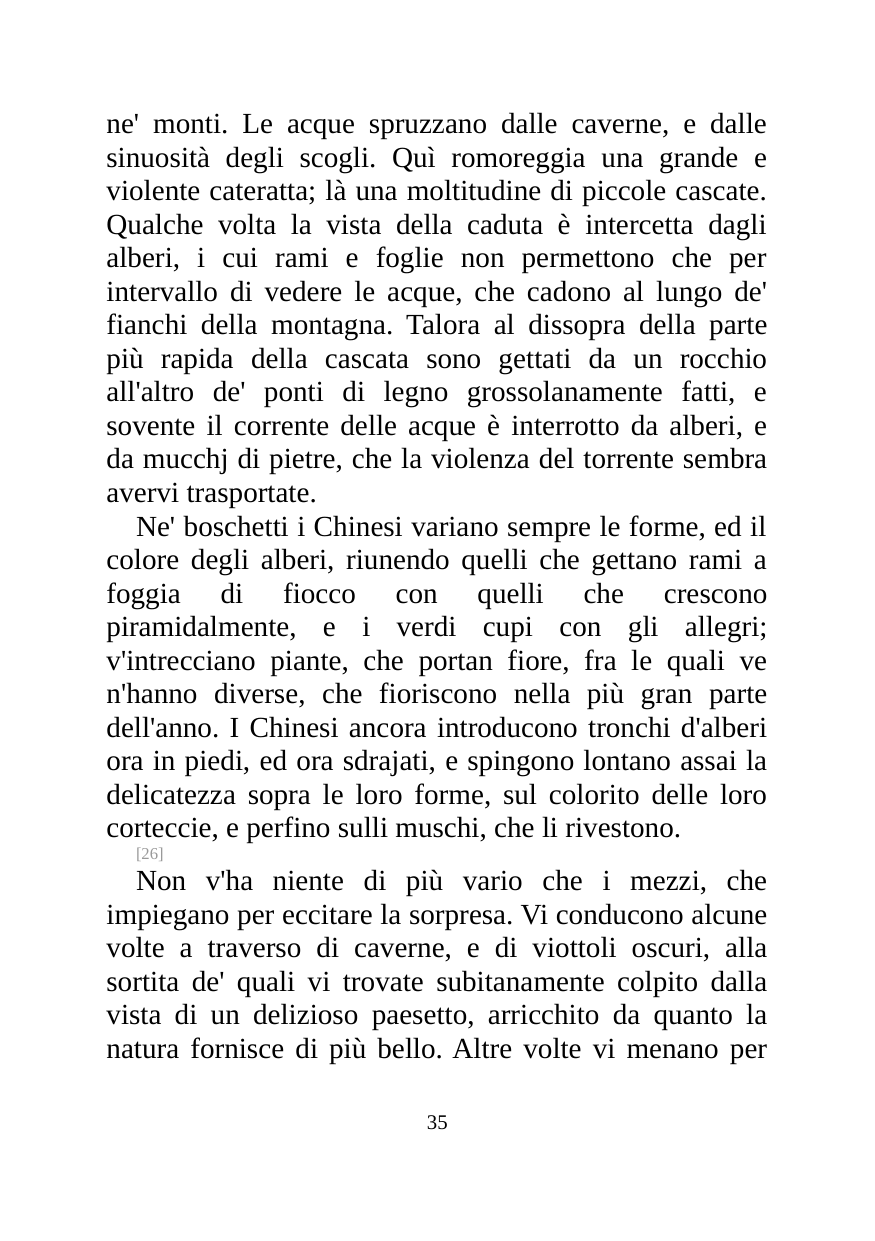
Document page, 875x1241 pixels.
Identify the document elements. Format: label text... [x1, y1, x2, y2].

text Non v'ha niente di più vario che i mezzi, che impiegano per eccitare la sorpresa. Vi conducono alcune volte a traverso di caverne, e di viottoli oscuri, alla sortita de' quali vi trovate subitanamente colpito dalla vista di un delizioso paesetto, arricchito da quanto la natura fornisce di più bello. Altre volte vi menano per [106, 863, 768, 1064]
text [26] [106, 844, 136, 863]
text Ne' boschetti i Chinesi variano sempre le forme, ed il colore degli alberi, riunendo quelli che gettano rami a foggia di fiocco con quelli che crescono piramidalmente, e i verdi cupi con gli allegri; v'intrecciano piante, che portan fiore, fra le quali ve n'hanno diverse, che fioriscono nella più gran parte dell'anno. I Chinesi ancora introducono tronchi d'alberi ora in piedi, ed ora sdrajati, e spingono lontano assai la delicatezza sopra le loro forme, sul colorito delle loro corteccie, e perfino sulli muschi, che li rivestono. [106, 509, 768, 844]
text [26] [164, 844, 768, 863]
text ne' monti. Le acque spruzzano dalle caverne, e dalle sinuosità degli scogli. Quì romoreggia una grande e violente cateratta; là una moltitudine di piccole cascate. Qualche volta la vista della caduta è intercetta dagli alberi, i cui rami e foglie non permettono che per intervallo di vedere le acque, che cadono al lungo de' fianchi della montagna. Talora al dissopra della parte più rapida della cascata sono gettati da un rocchio all'altro de' ponti di legno grossolanamente fatti, e sovente il corrente delle acque è interrotto da alberi, e da mucchj di pietre, che la violenza del torrente sembra avervi trasportate. [106, 106, 768, 509]
